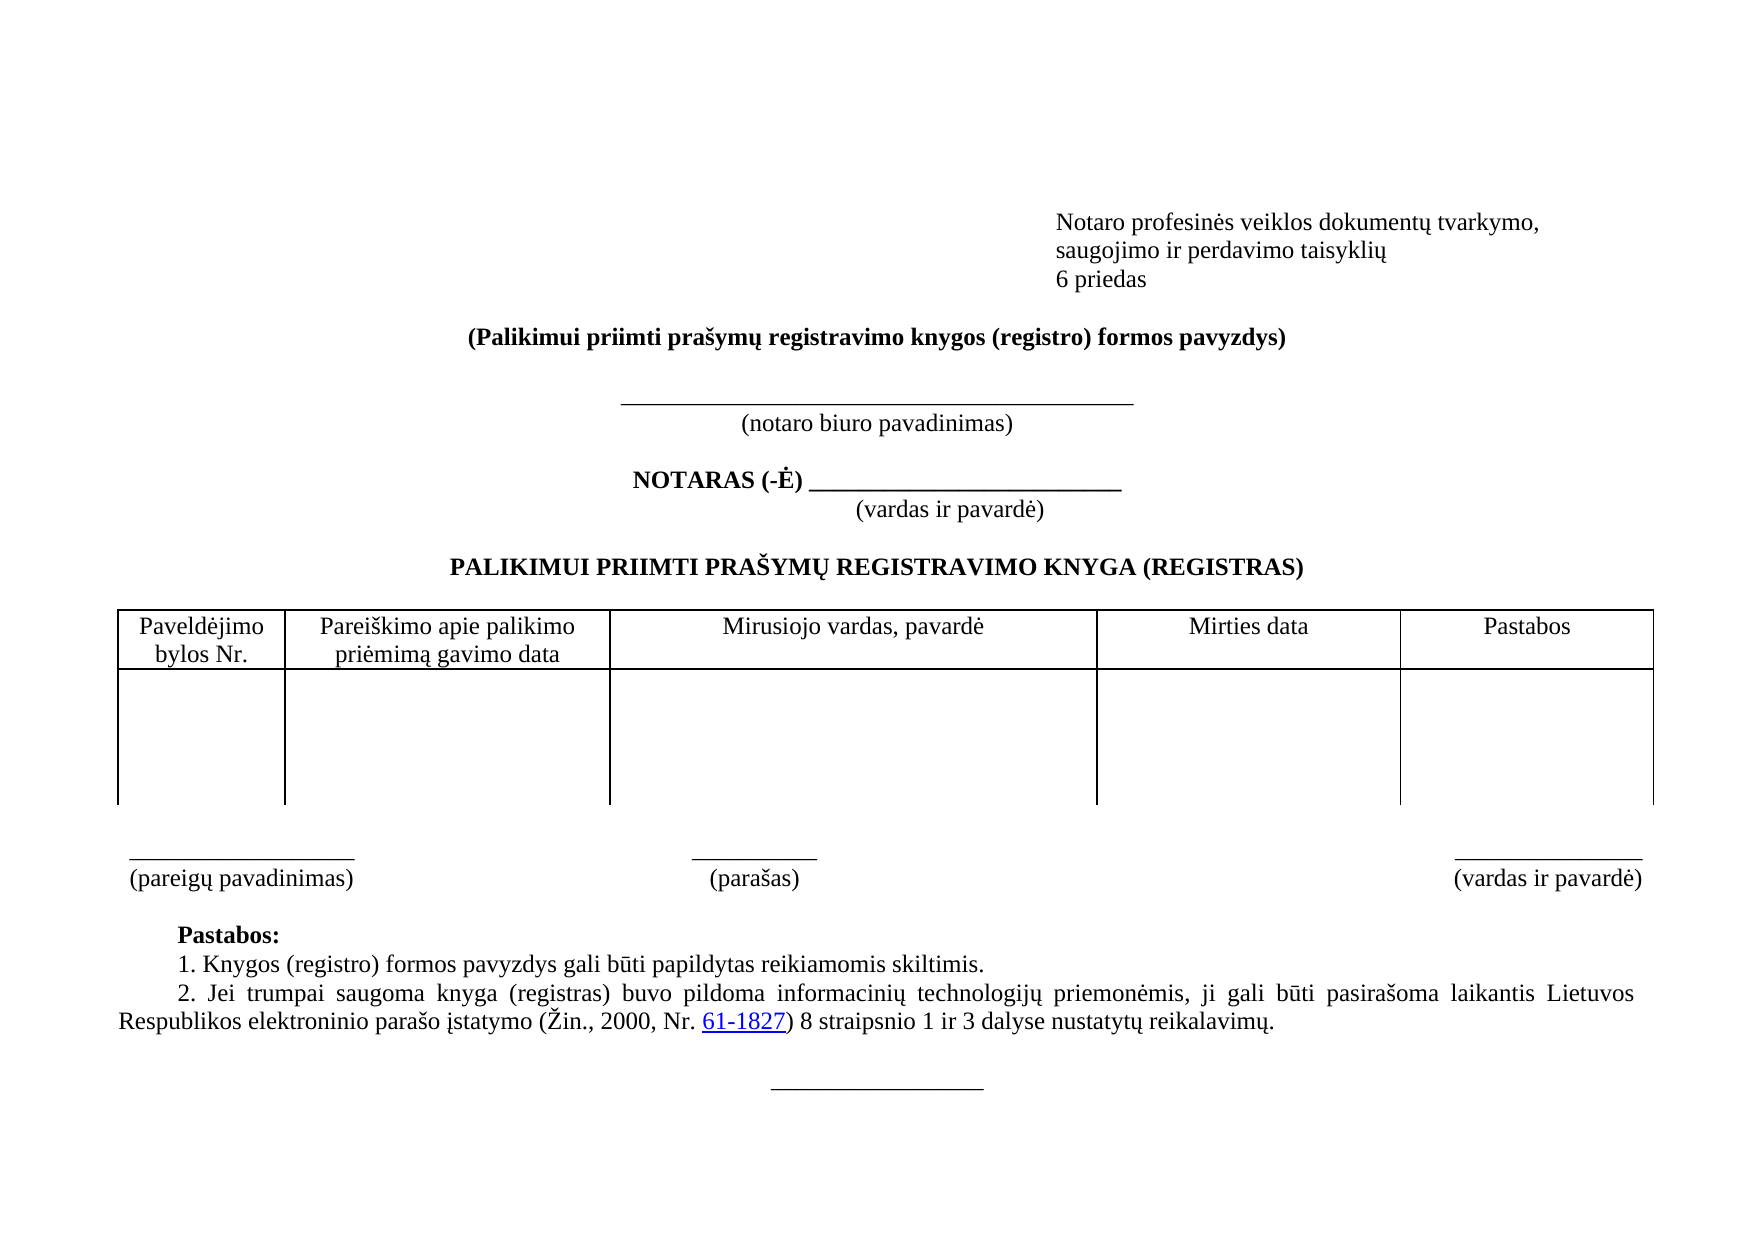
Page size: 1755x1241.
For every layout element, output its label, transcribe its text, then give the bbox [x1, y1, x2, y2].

table_cell [1401, 670, 1653, 805]
text (Palikimui priimti prašymų registravimo knygos (registro) formos pavyzdys) [118, 322, 1636, 350]
text _________________ [118, 1064, 1636, 1093]
table_cell [119, 670, 284, 805]
table_cell [286, 670, 609, 805]
table_header __________ (parašas) [617, 834, 892, 891]
text Notaro profesinės veiklos dokumentų tvarkymo, [1056, 207, 1636, 235]
text saugojimo ir perdavimo taisyklių [1056, 235, 1636, 264]
table_header Paveldėjimo bylos Nr. [119, 611, 284, 668]
text Pastabos: [118, 920, 1636, 949]
text (vardas ir pavardė) [856, 494, 1636, 523]
table_header _______________ (vardas ir pavardė) [892, 834, 1653, 891]
table_header Pareiškimo apie palikimo priėmimą gavimo data [286, 611, 609, 668]
table_header Mirties data [1098, 611, 1400, 668]
table_header Pastabos [1401, 611, 1653, 668]
text 1. Knygos (registro) formos pavyzdys gali būti papildytas reikiamomis skiltimis. [118, 949, 1636, 978]
table_header Mirusiojo vardas, pavardė [611, 611, 1096, 668]
table_cell [611, 670, 1096, 805]
text PALIKIMUI PRIIMTI PRAŠYMŲ REGISTRAVIMO KNYGA (REGISTRAS) [118, 552, 1636, 580]
table_cell [1098, 670, 1400, 805]
text _________________________________________ [118, 379, 1636, 408]
text 6 priedas [1056, 264, 1636, 293]
text (notaro biuro pavadinimas) [118, 408, 1636, 437]
table_header __________________ (pareigų pavadinimas) [118, 834, 617, 891]
text NOTARAS (-Ė) _________________________ [118, 465, 1636, 494]
text 2. Jei trumpai saugoma knyga (registras) buvo pildoma informacinių technologijų priemonėmis, ji gali būti pasirašoma laikantis Lietuvos Respublikos elektroninio parašo įstatymo (Žin., 2000, Nr. 61-1827) 8 straipsnio 1 ir 3 dalyse nustatytų reikalavimų. [118, 978, 1636, 1035]
